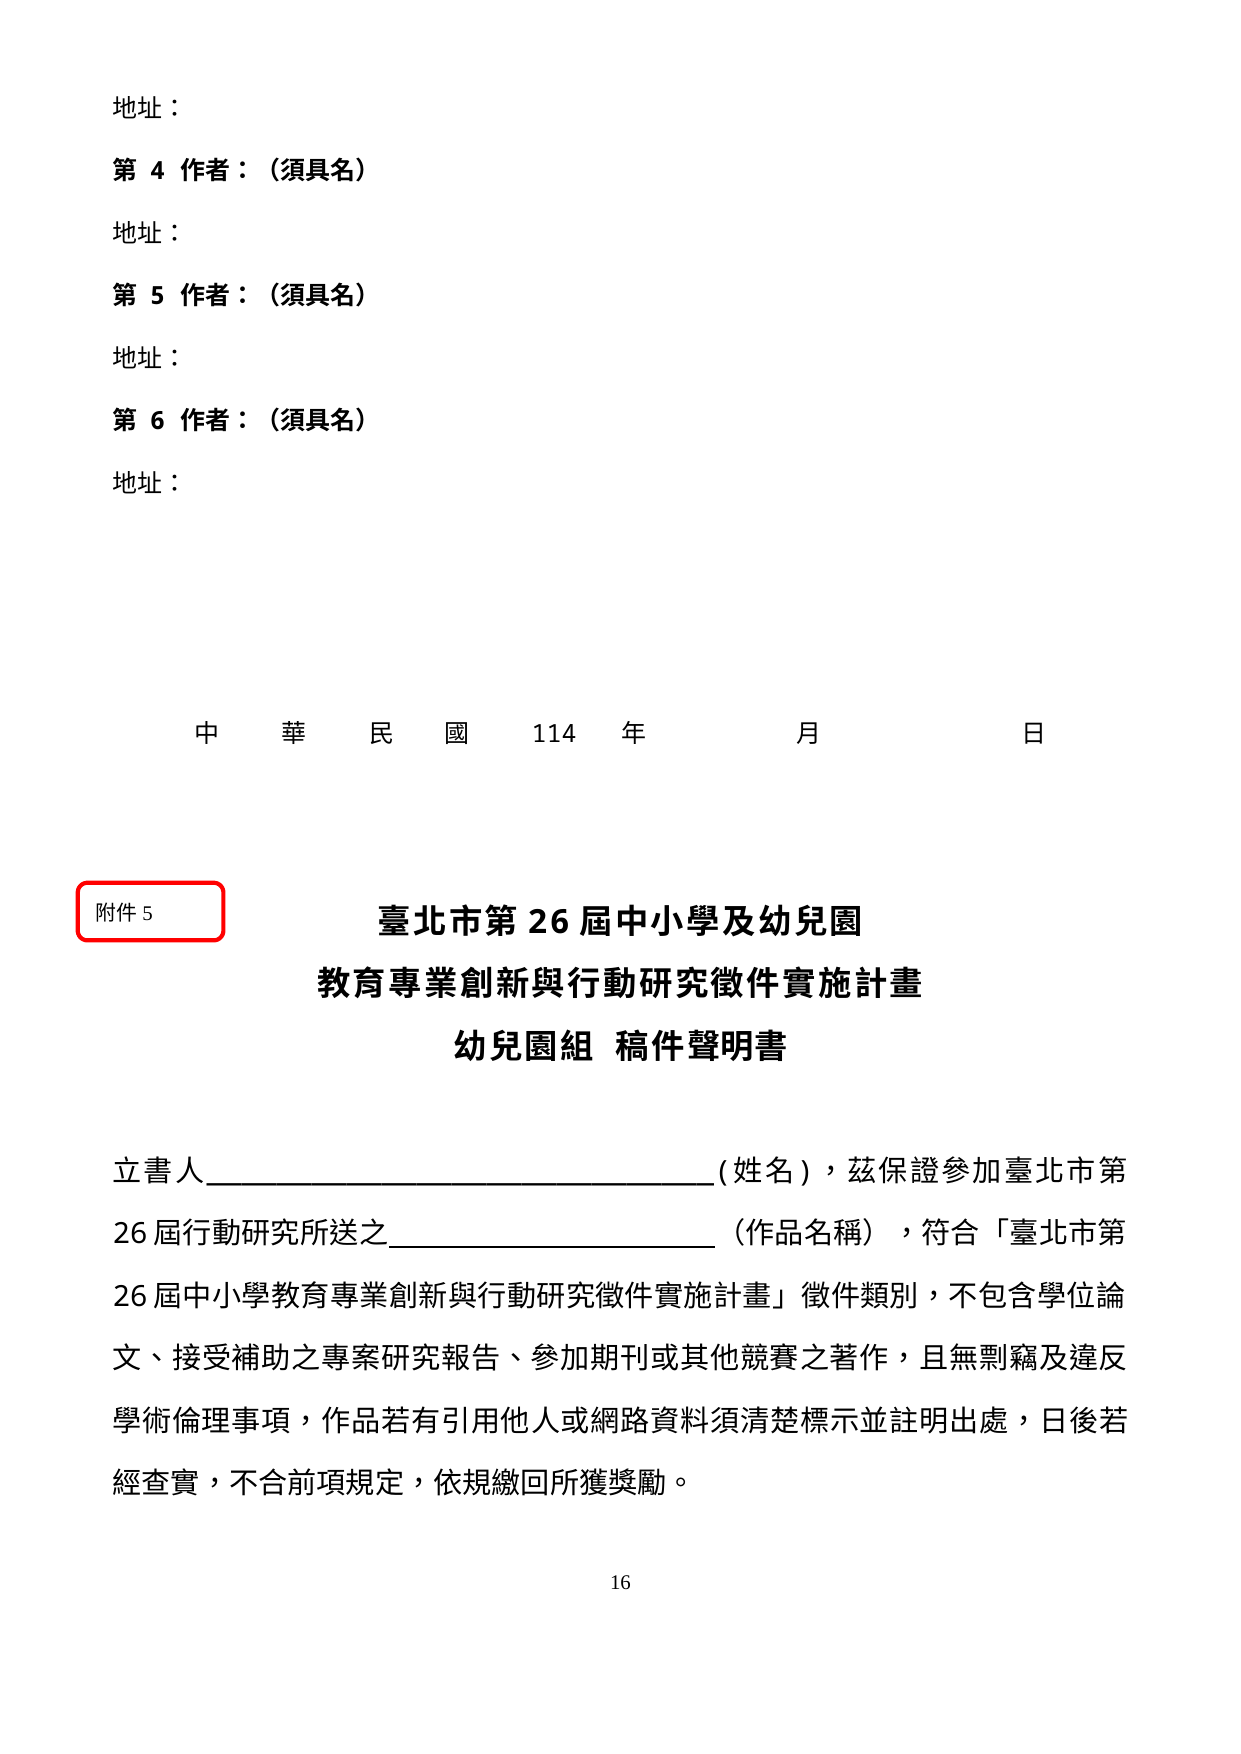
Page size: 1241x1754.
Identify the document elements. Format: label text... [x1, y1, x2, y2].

text 幼兒園組 稿件聲明書 [112, 1002, 1128, 1064]
text 第 4 作者：（須具名） [112, 127, 1128, 189]
text 臺北市第26屆中小學及幼兒園 [112, 877, 1128, 939]
text 立書人_____________________________(姓名)，茲保證參加臺北市第26屆行動研究所送之 （作品名稱），符合「臺北市第26屆中小學教育專業創新與行動研究徵件實施計畫」徵件類別，不包含學位論文、接受補助之專案研究報告、參加期刊或其他競賽之著作，且無剽竊及違反學術倫理事項，作品若有引用他人或網路資料須清楚標示並註明出處，日後若經查實，不合前項規定，依規繳回所獲獎勵。 [112, 1127, 1128, 1502]
text 第 6 作者：（須具名） [112, 377, 1128, 439]
text 第 5 作者：（須具名） [112, 252, 1128, 314]
text 地址： [112, 439, 1128, 502]
text 地址： [112, 189, 1128, 252]
text 教育專業創新與行動研究徵件實施計畫 [112, 939, 1128, 1002]
text 地址： [112, 64, 1128, 127]
text 地址： [112, 314, 1128, 377]
text 中 華 民 國 114 年 月 日 [112, 689, 1128, 752]
